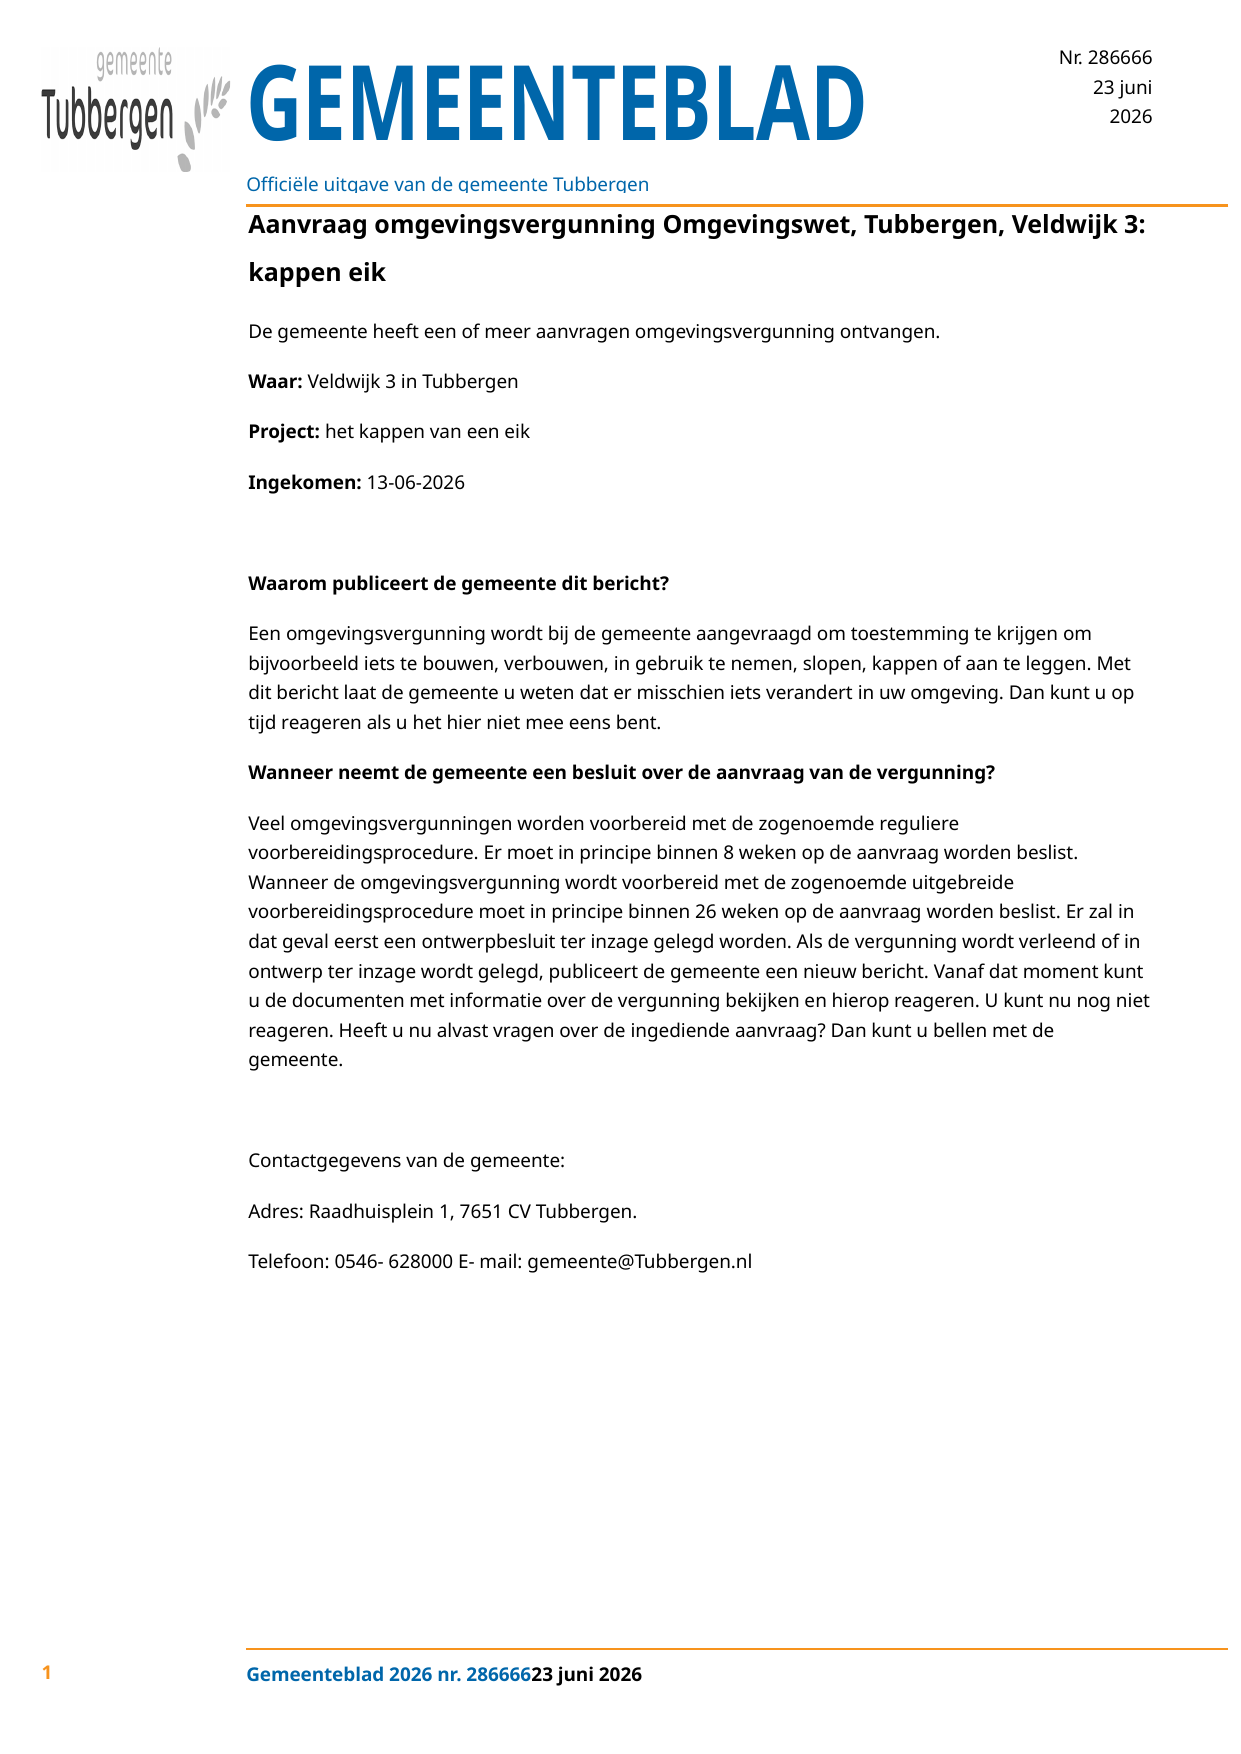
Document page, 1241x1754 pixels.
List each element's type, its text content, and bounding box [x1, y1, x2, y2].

text Veel omgevingsvergunningen worden voorbereid met de zogenoemde reguliere voorbereidingsprocedure. Er moet in principe binnen 8 weken op de aanvraag worden beslist. Wanneer de omgevingsvergunning wordt voorbereid met de zogenoemde uitgebreide voorbereidingsprocedure moet in principe binnen 26 weken op de aanvraag worden beslist. Er zal in dat geval eerst een ontwerpbesluit ter inzage gelegd worden. Als de vergunning wordt verleend of in ontwerp ter inzage wordt gelegd, publiceert de gemeente een nieuw bericht. Vanaf dat moment kunt u de documenten met informatie over de vergunning bekijken en hierop reageren. U kunt nu nog niet reageren. Heeft u nu alvast vragen over de ingediende aanvraag? Dan kunt u bellen met de gemeente. [248, 810, 1152, 1072]
text Waar: Veldwijk 3 in Tubbergen [248, 368, 1152, 394]
text Wanneer neemt de gemeente een besluit over de aanvraag van de vergunning? [248, 759, 1152, 785]
text Aanvraag omgevingsvergunning Omgevingswet, Tubbergen, Veldwijk 3: kappen eik [248, 207, 1152, 288]
text Contactgegevens van de gemeente: [248, 1147, 1152, 1173]
text Project: het kappen van een eik [248, 419, 1152, 444]
text Telefoon: 0546- 628000 E- mail: gemeente@Tubbergen.nl [248, 1248, 1152, 1274]
text Waarom publiceert de gemeente dit bericht? [248, 570, 1152, 596]
text De gemeente heeft een of meer aanvragen omgevingsvergunning ontvangen. [248, 318, 1152, 344]
text Een omgevingsvergunning wordt bij de gemeente aangevraagd om toestemming te krijgen om bijvoorbeeld iets te bouwen, verbouwen, in gebruik te nemen, slopen, kappen of aan te leggen. Met dit bericht laat de gemeente u weten dat er misschien iets verandert in uw omgeving. Dan kunt u op tijd reageren als u het hier niet mee eens bent. [248, 620, 1152, 735]
text Ingekomen: 13-06-2026 [248, 469, 1152, 495]
text Adres: Raadhuisplein 1, 7651 CV Tubbergen. [248, 1198, 1152, 1224]
picture [41, 47, 231, 172]
